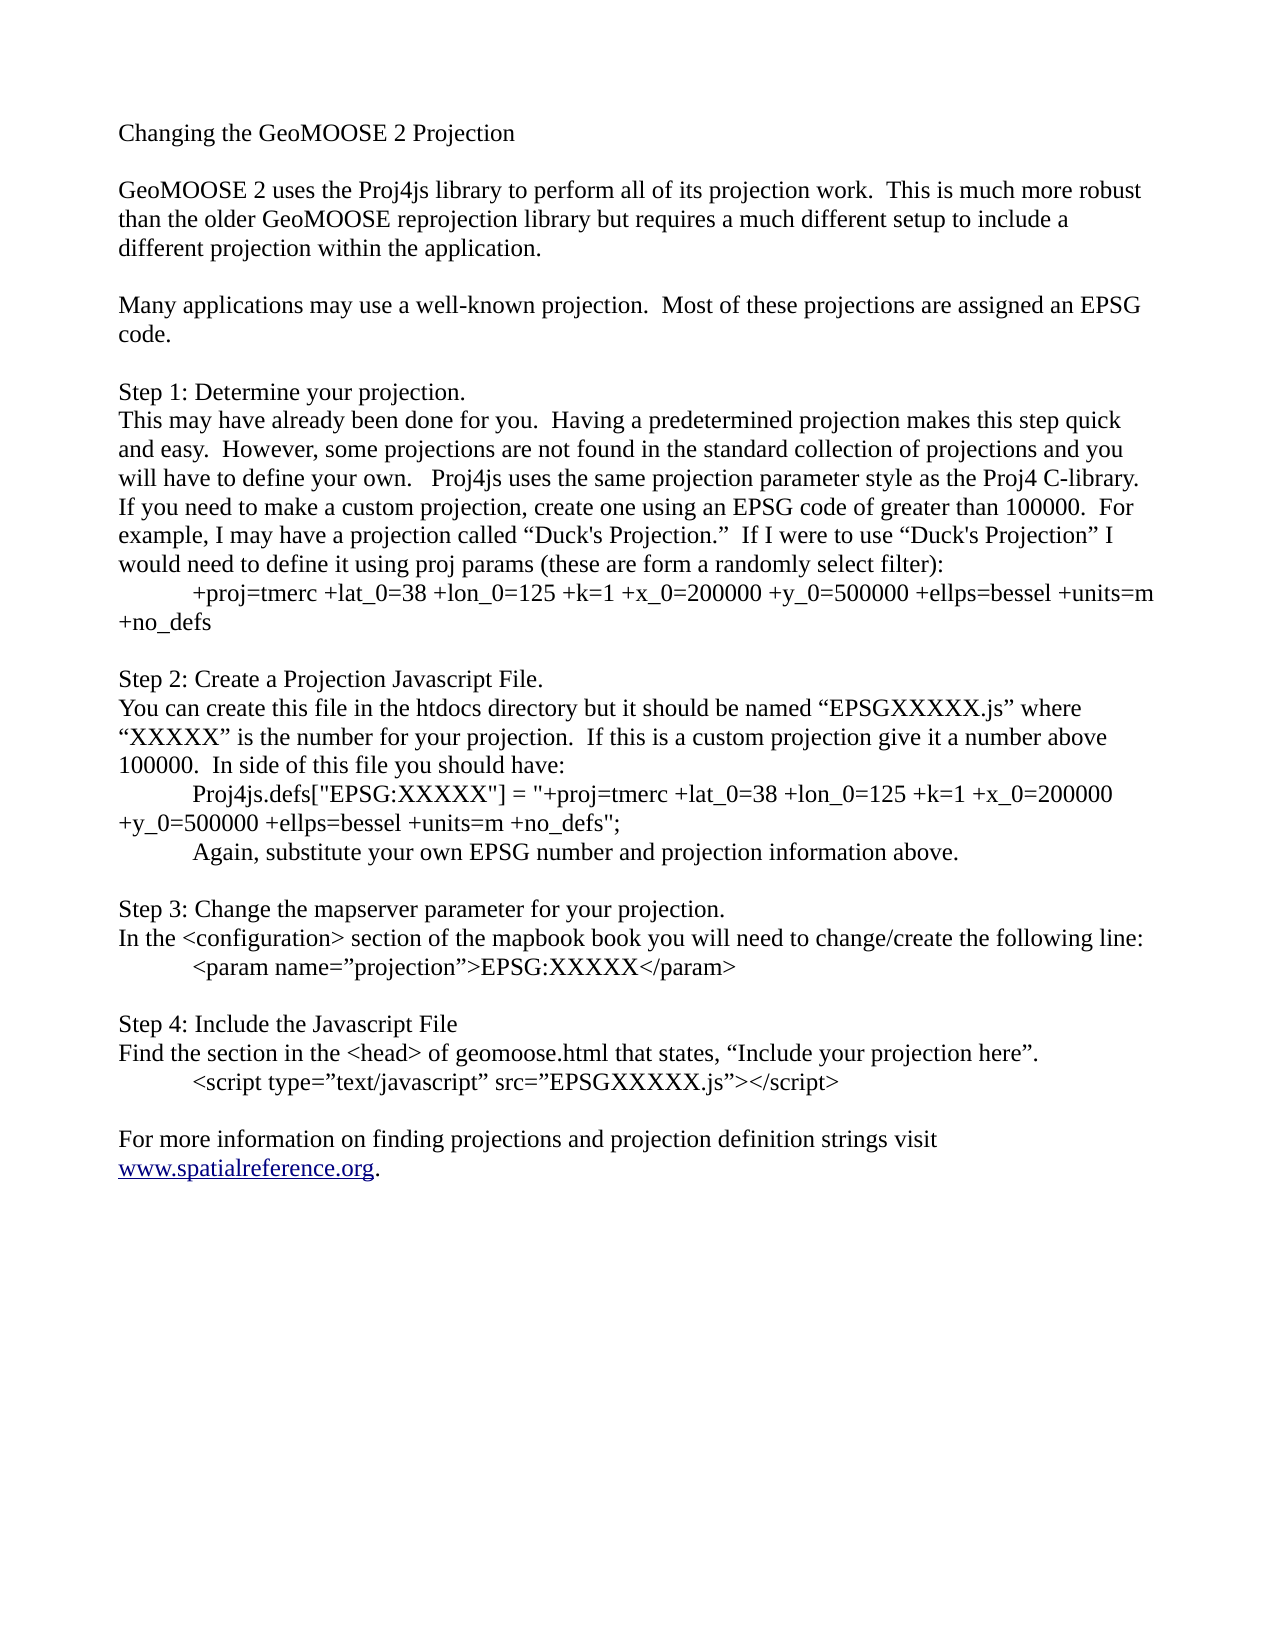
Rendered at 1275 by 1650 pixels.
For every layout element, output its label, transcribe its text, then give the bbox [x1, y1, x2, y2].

text <param name=”projection”>EPSG:XXXXX</param> [118, 952, 1157, 981]
text Proj4js.defs["EPSG:XXXXX"] = "+proj=tmerc +lat_0=38 +lon_0=125 +k=1 +x_0=200000 +y_0=500000 +ellps=bessel +units=m +no_defs"; [118, 779, 1157, 837]
text Step 2: Create a Projection Javascript File. [118, 664, 1157, 693]
text Step 3: Change the mapserver parameter for your projection. [118, 894, 1157, 923]
text You can create this file in the htdocs directory but it should be named “EPSGXXXXX.js” where “XXXXX” is the number for your projection. If this is a custom projection give it a number above 100000. In side of this file you should have: [118, 693, 1157, 779]
text Step 1: Determine your projection. [118, 377, 1157, 406]
text <script type=”text/javascript” src=”EPSGXXXXX.js”></script> [118, 1067, 1157, 1096]
text Changing the GeoMOOSE 2 Projection [118, 118, 1157, 147]
text Again, substitute your own EPSG number and projection information above. [118, 837, 1157, 866]
text +proj=tmerc +lat_0=38 +lon_0=125 +k=1 +x_0=200000 +y_0=500000 +ellps=bessel +units=m +no_defs [118, 578, 1157, 636]
text Step 4: Include the Javascript File [118, 1009, 1157, 1038]
text Many applications may use a well-known projection. Most of these projections are assigned an EPSG code. [118, 291, 1157, 348]
text For more information on finding projections and projection definition strings visit www.spatialreference.org. [118, 1124, 1157, 1182]
text In the <configuration> section of the mapbook book you will need to change/create the following line: [118, 923, 1157, 952]
text This may have already been done for you. Having a predetermined projection makes this step quick and easy. However, some projections are not found in the standard collection of projections and you will have to define your own. Proj4js uses the same projection parameter style as the Proj4 C-library. If you need to make a custom projection, create one using an EPSG code of greater than 100000. For example, I may have a projection called “Duck's Projection.” If I were to use “Duck's Projection” I would need to define it using proj params (these are form a randomly select filter): [118, 406, 1157, 578]
text GeoMOOSE 2 uses the Proj4js library to perform all of its projection work. This is much more robust than the older GeoMOOSE reprojection library but requires a much different setup to include a different projection within the application. [118, 176, 1157, 262]
text Find the section in the <head> of geomoose.html that states, “Include your projection here”. [118, 1038, 1157, 1067]
